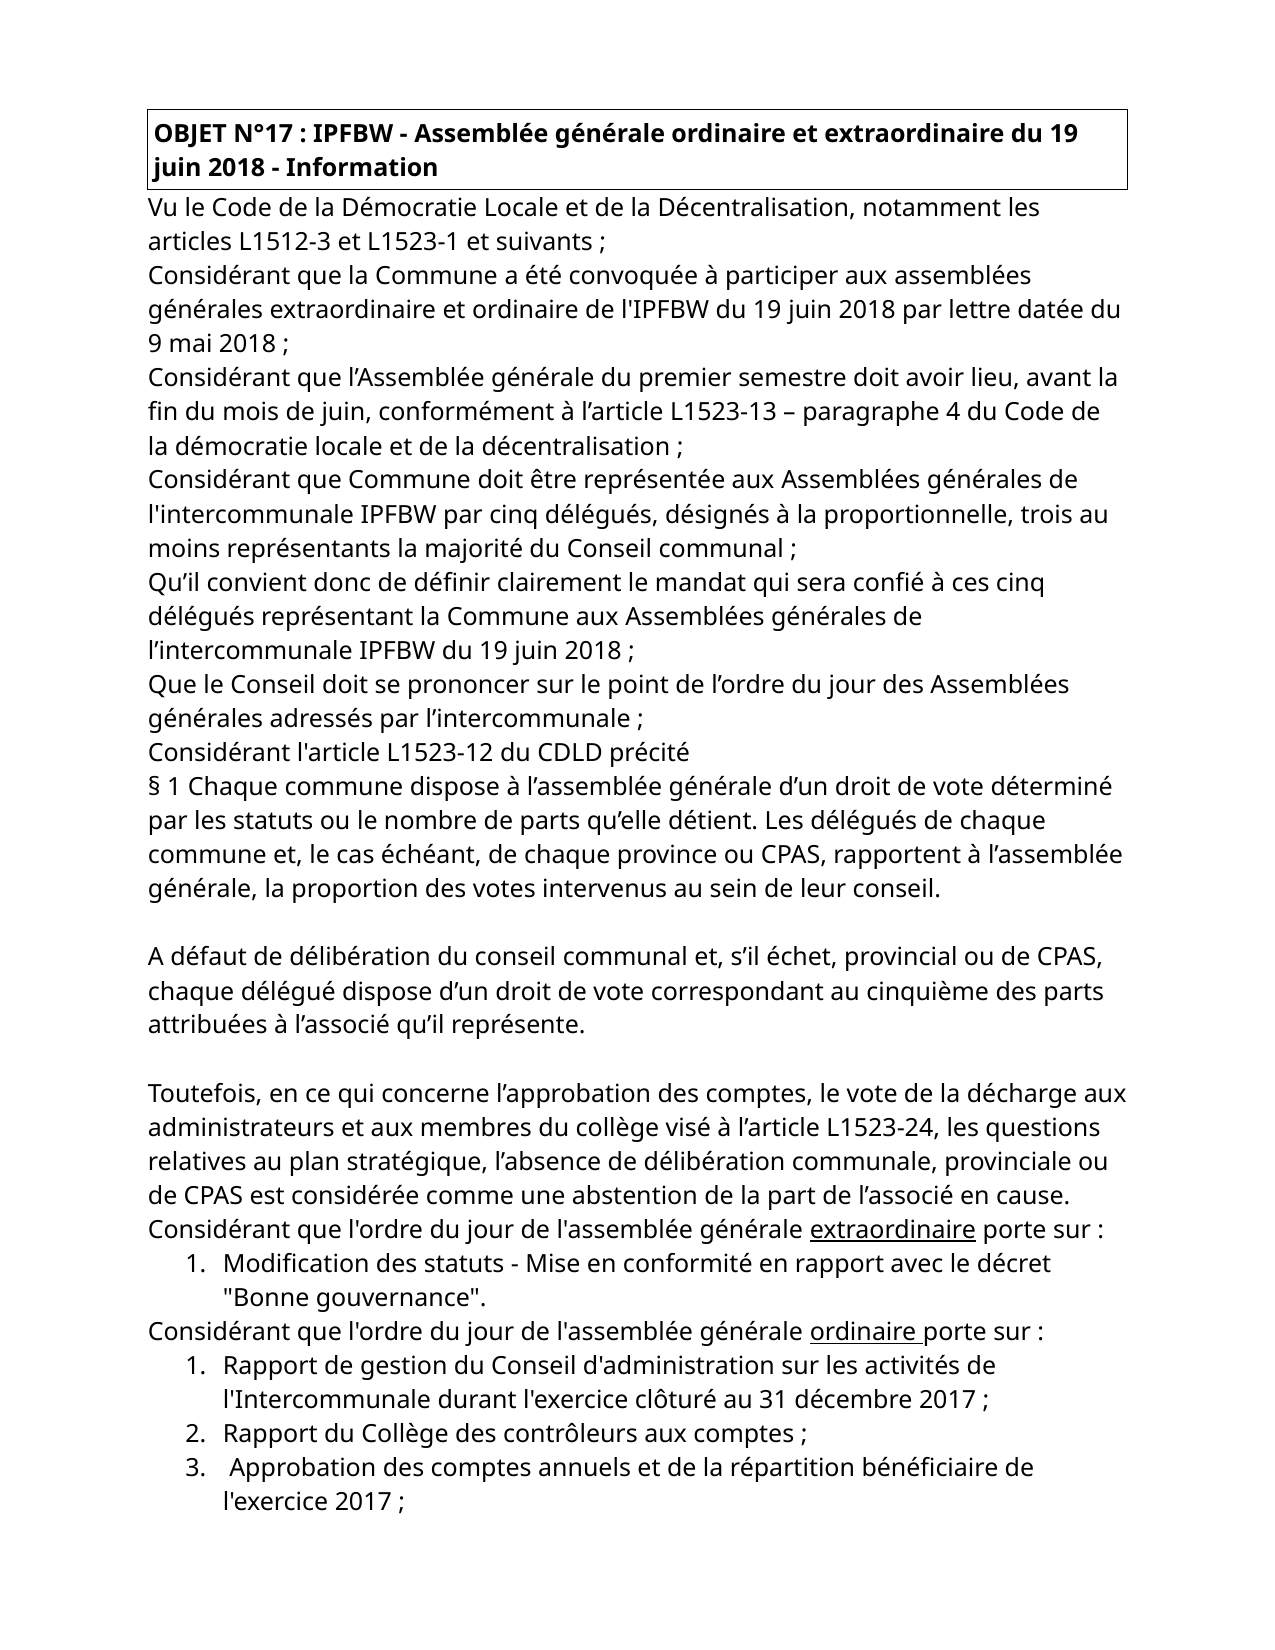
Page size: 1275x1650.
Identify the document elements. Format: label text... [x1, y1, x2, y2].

list Rapport du Collège des contrôleurs aux comptes ; [185, 1416, 1127, 1450]
list Approbation des comptes annuels et de la répartition bénéficiaire de l'exercice 2017 ; [185, 1450, 1127, 1518]
text Que le Conseil doit se prononcer sur le point de l’ordre du jour des Assemblées générales adressés par l’intercommunale ; [148, 667, 1127, 735]
text Considérant que l'ordre du jour de l'assemblée générale ordinaire porte sur : [148, 1314, 1127, 1348]
text Considérant que l’Assemblée générale du premier semestre doit avoir lieu, avant la fin du mois de juin, conformément à l’article L1523-13 – paragraphe 4 du Code de la démocratie locale et de la décentralisation ; [148, 360, 1127, 462]
text Considérant que la Commune a été convoquée à participer aux assemblées générales extraordinaire et ordinaire de l'IPFBW du 19 juin 2018 par lettre datée du 9 mai 2018 ; [148, 258, 1127, 360]
table_header OBJET N°17 : IPFBW - Assemblée générale ordinaire et extraordinaire du 19 juin 2018 - Information [148, 110, 1127, 189]
text § 1 Chaque commune dispose à l’assemblée générale d’un droit de vote déterminé par les statuts ou le nombre de parts qu’elle détient. Les délégués de chaque commune et, le cas échéant, de chaque province ou CPAS, rapportent à l’assemblée générale, la proportion des votes intervenus au sein de leur conseil. A défaut de délibération du conseil communal et, s’il échet, provincial ou de CPAS, chaque délégué dispose d’un droit de vote correspondant au cinquième des parts attribuées à l’associé qu’il représente. Toutefois, en ce qui concerne l’approbation des comptes, le vote de la décharge aux administrateurs et aux membres du collège visé à l’article L1523-24, les questions relatives au plan stratégique, l’absence de délibération communale, provinciale ou de CPAS est considérée comme une abstention de la part de l’associé en cause. [148, 769, 1127, 1212]
text Considérant l'article L1523-12 du CDLD précité [148, 735, 1127, 769]
list Rapport de gestion du Conseil d'administration sur les activités de l'Intercommunale durant l'exercice clôturé au 31 décembre 2017 ; [185, 1348, 1127, 1416]
text Considérant que l'ordre du jour de l'assemblée générale extraordinaire porte sur : [148, 1212, 1127, 1246]
text Vu le Code de la Démocratie Locale et de la Décentralisation, notamment les articles L1512-3 et L1523-1 et suivants ; [148, 190, 1127, 258]
list Modification des statuts - Mise en conformité en rapport avec le décret "Bonne gouvernance". [185, 1246, 1127, 1314]
text Considérant que Commune doit être représentée aux Assemblées générales de l'intercommunale IPFBW par cinq délégués, désignés à la proportionnelle, trois au moins représentants la majorité du Conseil communal ; [148, 462, 1127, 564]
text Qu’il convient donc de définir clairement le mandat qui sera confié à ces cinq délégués représentant la Commune aux Assemblées générales de l’intercommunale IPFBW du 19 juin 2018 ; [148, 564, 1127, 667]
